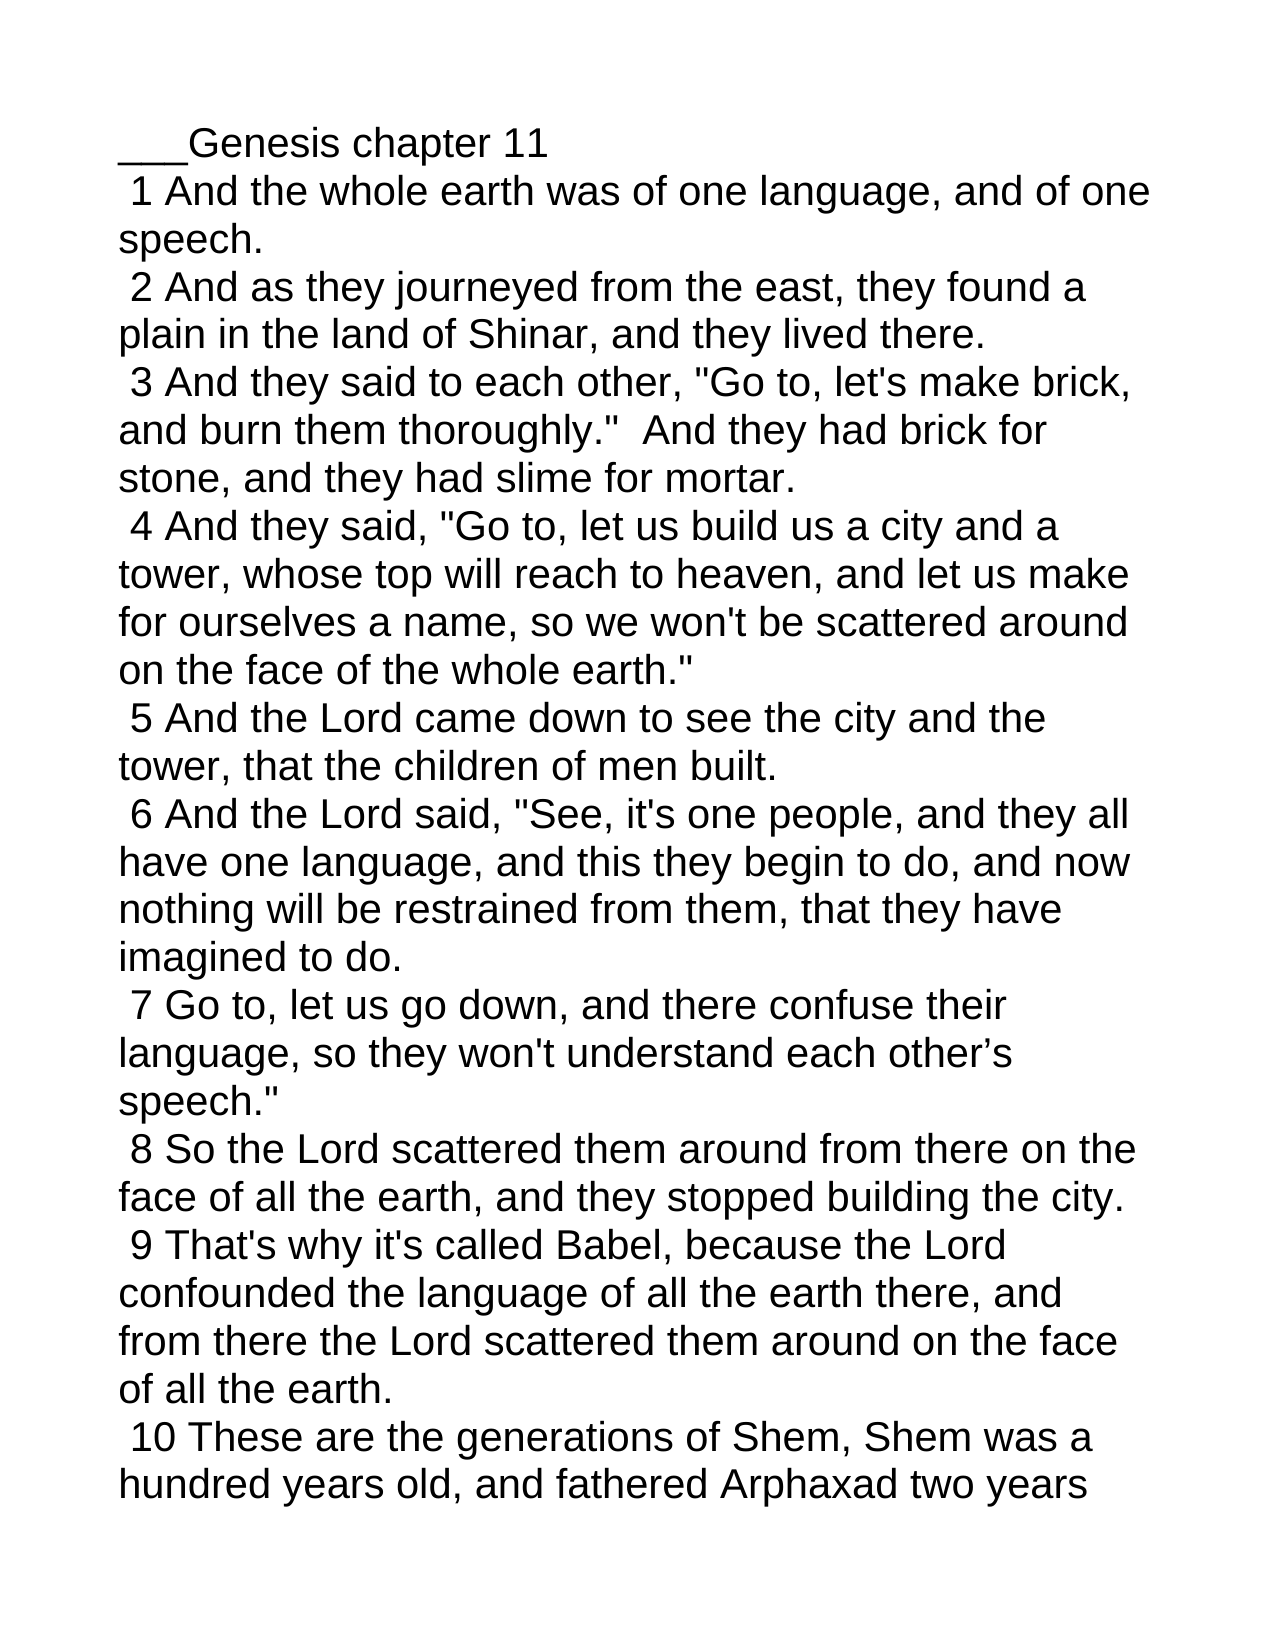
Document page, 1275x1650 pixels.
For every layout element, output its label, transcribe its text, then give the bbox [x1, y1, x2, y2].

text 5 And the Lord came down to see the city and the tower, that the children of men built. [118, 693, 1157, 789]
text 1 And the whole earth was of one language, and of one speech. [118, 166, 1157, 262]
text 8 So the Lord scattered them around from there on the face of all the earth, and they stopped building the city. [118, 1124, 1157, 1220]
text ___Genesis chapter 11 [118, 118, 1157, 166]
text 7 Go to, let us go down, and there confuse their language, so they won't understand each other’s speech." [118, 981, 1157, 1124]
text 9 That's why it's called Babel, because the Lord confounded the language of all the earth there, and from there the Lord scattered them around on the face of all the earth. [118, 1220, 1157, 1412]
text 2 And as they journeyed from the east, they found a plain in the land of Shinar, and they lived there. [118, 262, 1157, 358]
text 10 These are the generations of Shem, Shem was a hundred years old, and fathered Arphaxad two years [118, 1412, 1157, 1508]
text 4 And they said, "Go to, let us build us a city and a tower, whose top will reach to heaven, and let us make for ourselves a name, so we won't be scattered around on the face of the whole earth." [118, 501, 1157, 693]
text 3 And they said to each other, "Go to, let's make brick, and burn them thoroughly." And they had brick for stone, and they had slime for mortar. [118, 358, 1157, 501]
text 6 And the Lord said, "See, it's one people, and they all have one language, and this they begin to do, and now nothing will be restrained from them, that they have imagined to do. [118, 789, 1157, 981]
